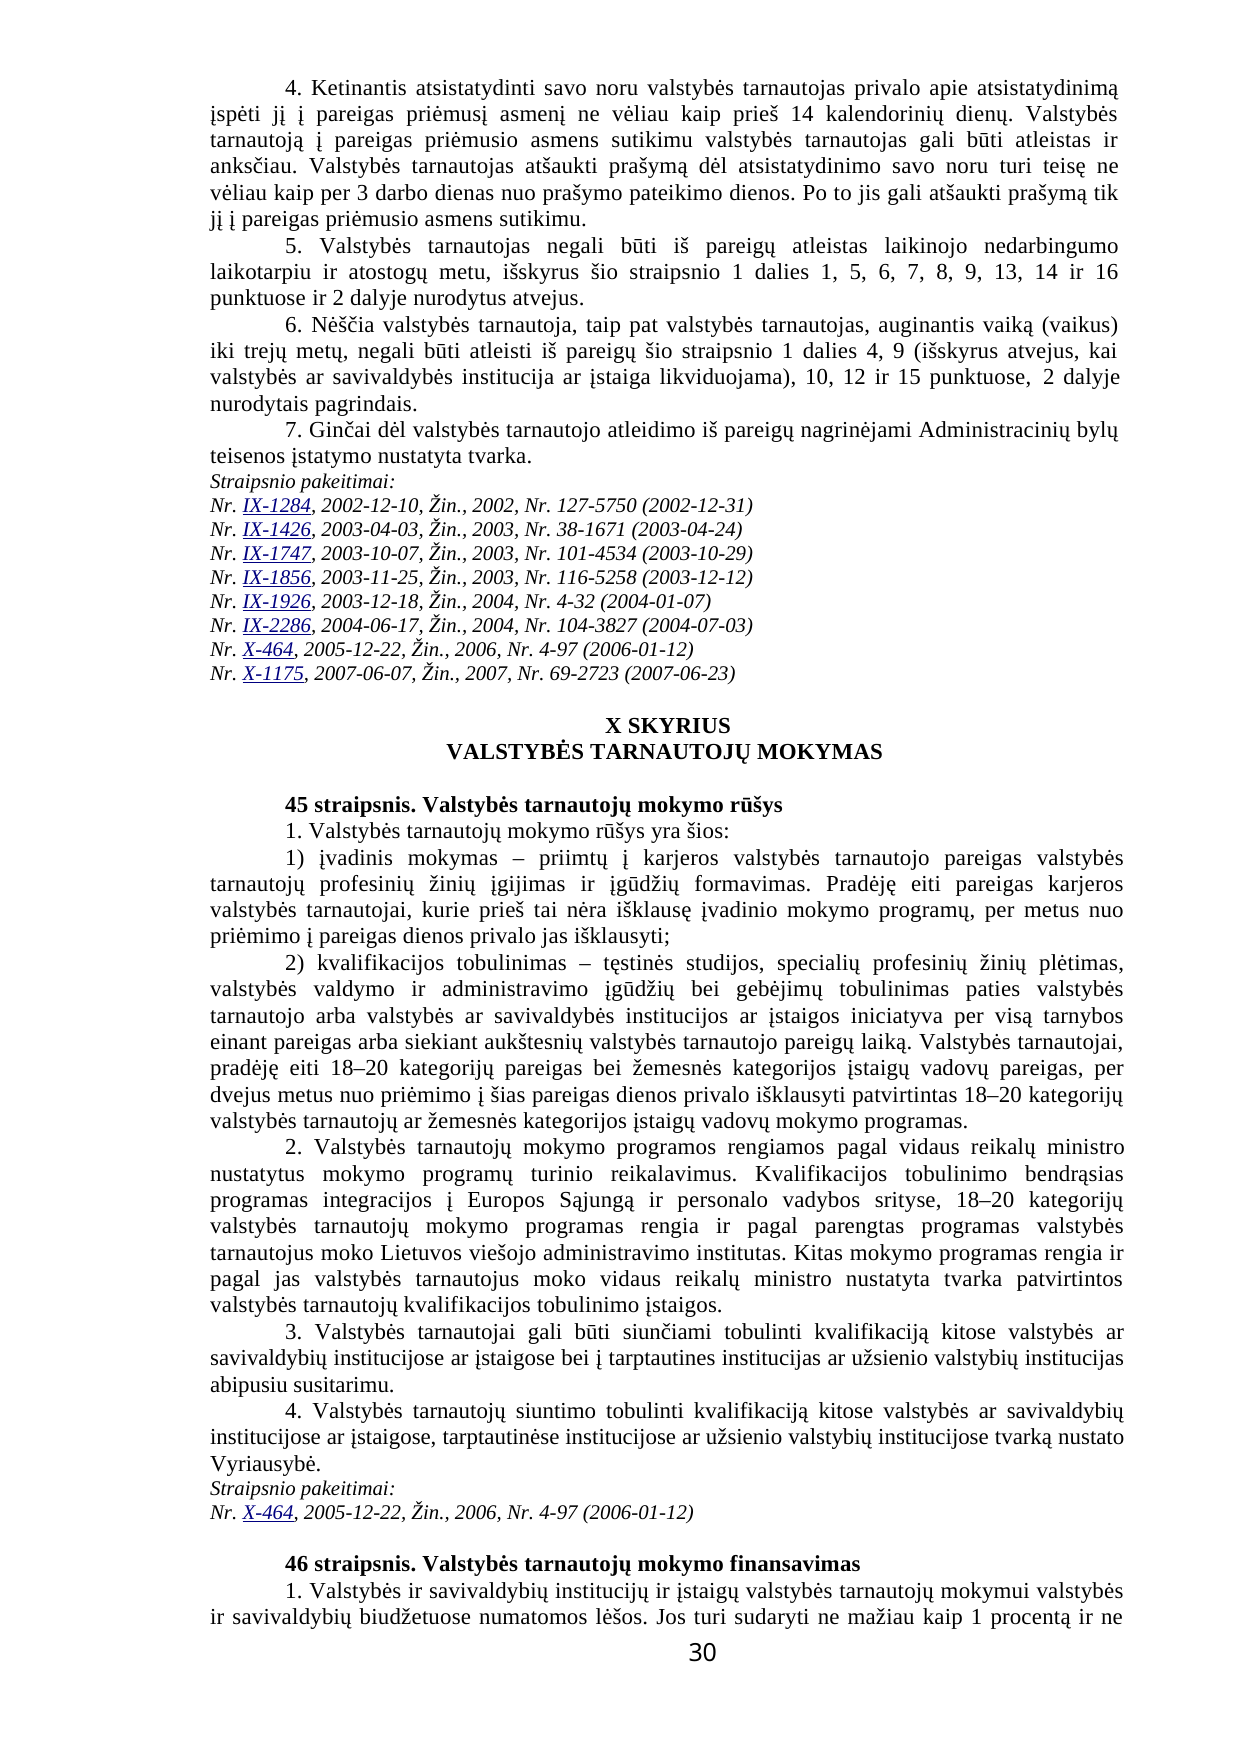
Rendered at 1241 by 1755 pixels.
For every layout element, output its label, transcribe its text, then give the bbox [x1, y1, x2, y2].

text 1) įvadinis mokymas – priimtų į karjeros valstybės tarnautojo pareigas valstybės tarnautojų profesinių žinių įgijimas ir įgūdžių formavimas. Pradėję eiti pareigas karjeros valstybės tarnautojai, kurie prieš tai nėra išklausę įvadinio mokymo programų, per metus nuo priėmimo į pareigas dienos privalo jas išklausyti; [210, 843, 1126, 949]
text Nr. IX-1284, 2002-12-10, Žin., 2002, Nr. 127-5750 (2002-12-31) [210, 493, 1126, 517]
text 2. Valstybės tarnautojų mokymo programos rengiamos pagal vidaus reikalų ministro nustatytus mokymo programų turinio reikalavimus. Kvalifikacijos tobulinimo bendrąsias programas integracijos į Europos Sąjungą ir personalo vadybos srityse, 18–20 kategorijų valstybės tarnautojų mokymo programas rengia ir pagal parengtas programas valstybės tarnautojus moko Lietuvos viešojo administravimo institutas. Kitas mokymo programas rengia ir pagal jas valstybės tarnautojus moko vidaus reikalų ministro nustatyta tvarka patvirtintos valstybės tarnautojų kvalifikacijos tobulinimo įstaigos. [210, 1133, 1126, 1318]
subtitle X SKYRIUS [210, 712, 1126, 738]
text 5. Valstybės tarnautojas negali būti iš pareigų atleistas laikinojo nedarbingumo laikotarpiu ir atostogų metu, išskyrus šio straipsnio 1 dalies 1, 5, 6, 7, 8, 9, 13, 14 ir 16 punktuose ir 2 dalyje nurodytus atvejus. [210, 232, 1120, 311]
text 1. Valstybės ir savivaldybių institucijų ir įstaigų valstybės tarnautojų mokymui valstybės ir savivaldybių biudžetuose numatomos lėšos. Jos turi sudaryti ne mažiau kaip 1 procentą ir ne [210, 1577, 1126, 1629]
text 7. Ginčai dėl valstybės tarnautojo atleidimo iš pareigų nagrinėjami Administracinių bylų teisenos įstatymo nustatyta tvarka. [210, 416, 1120, 469]
text Nr. IX-1926, 2003-12-18, Žin., 2004, Nr. 4-32 (2004-01-07) [210, 589, 1120, 613]
text Nr. IX-2286, 2004-06-17, Žin., 2004, Nr. 104-3827 (2004-07-03) [210, 613, 1120, 637]
text Nr. X-464, 2005-12-22, Žin., 2006, Nr. 4-97 (2006-01-12) [210, 637, 1120, 661]
text 4. Valstybės tarnautojų siuntimo tobulinti kvalifikaciją kitose valstybės ar savivaldybių institucijose ar įstaigose, tarptautinėse institucijose ar užsienio valstybių institucijose tvarką nustato Vyriausybė. [210, 1397, 1126, 1476]
text Straipsnio pakeitimai: [210, 469, 1126, 493]
text 4. Ketinantis atsistatydinti savo noru valstybės tarnautojas privalo apie atsistatydinimą įspėti jį į pareigas priėmusį asmenį ne vėliau kaip prieš 14 kalendorinių dienų. Valstybės tarnautoją į pareigas priėmusio asmens sutikimu valstybės tarnautojas gali būti atleistas ir anksčiau. Valstybės tarnautojas atšaukti prašymą dėl atsistatydinimo savo noru turi teisę ne vėliau kaip per 3 darbo dienas nuo prašymo pateikimo dienos. Po to jis gali atšaukti prašymą tik jį į pareigas priėmusio asmens sutikimu. [210, 73, 1120, 232]
text 2) kvalifikacijos tobulinimas – tęstinės studijos, specialių profesinių žinių plėtimas, valstybės valdymo ir administravimo įgūdžių bei gebėjimų tobulinimas paties valstybės tarnautojo arba valstybės ar savivaldybės institucijos ar įstaigos iniciatyva per visą tarnybos einant pareigas arba siekiant aukštesnių valstybės tarnautojo pareigų laiką. Valstybės tarnautojai, pradėję eiti 18–20 kategorijų pareigas bei žemesnės kategorijos įstaigų vadovų pareigas, per dvejus metus nuo priėmimo į šias pareigas dienos privalo išklausyti patvirtintas 18–20 kategorijų valstybės tarnautojų ar žemesnės kategorijos įstaigų vadovų mokymo programas. [210, 949, 1126, 1133]
text Nr. IX-1747, 2003-10-07, Žin., 2003, Nr. 101-4534 (2003-10-29) [210, 541, 1120, 565]
text VALSTYBĖS TARNAUTOJŲ MOKYMAS [210, 738, 1126, 764]
text Nr. X-464, 2005-12-22, Žin., 2006, Nr. 4-97 (2006-01-12) [210, 1500, 1120, 1524]
text Straipsnio pakeitimai: [210, 1476, 1126, 1500]
text 6. Nėščia valstybės tarnautoja, taip pat valstybės tarnautojas, auginantis vaiką (vaikus) iki trejų metų, negali būti atleisti iš pareigų šio straipsnio 1 dalies 4, 9 (išskyrus atvejus, kai valstybės ar savivaldybės institucija ar įstaiga likviduojama), 10, 12 ir 15 punktuose, 2 dalyje nurodytais pagrindais. [210, 311, 1120, 416]
text Nr. IX-1856, 2003-11-25, Žin., 2003, Nr. 116-5258 (2003-12-12) [210, 565, 1120, 589]
text 1. Valstybės tarnautojų mokymo rūšys yra šios: [210, 817, 1126, 843]
text 45 straipsnis. Valstybės tarnautojų mokymo rūšys [210, 791, 1126, 817]
text 46 straipsnis. Valstybės tarnautojų mokymo finansavimas [210, 1551, 1126, 1577]
text Nr. X-1175, 2007-06-07, Žin., 2007, Nr. 69-2723 (2007-06-23) [210, 661, 1120, 685]
text Nr. IX-1426, 2003-04-03, Žin., 2003, Nr. 38-1671 (2003-04-24) [210, 517, 1120, 541]
text 3. Valstybės tarnautojai gali būti siunčiami tobulinti kvalifikaciją kitose valstybės ar savivaldybių institucijose ar įstaigose bei į tarptautines institucijas ar užsienio valstybių institucijas abipusiu susitarimu. [210, 1318, 1126, 1397]
